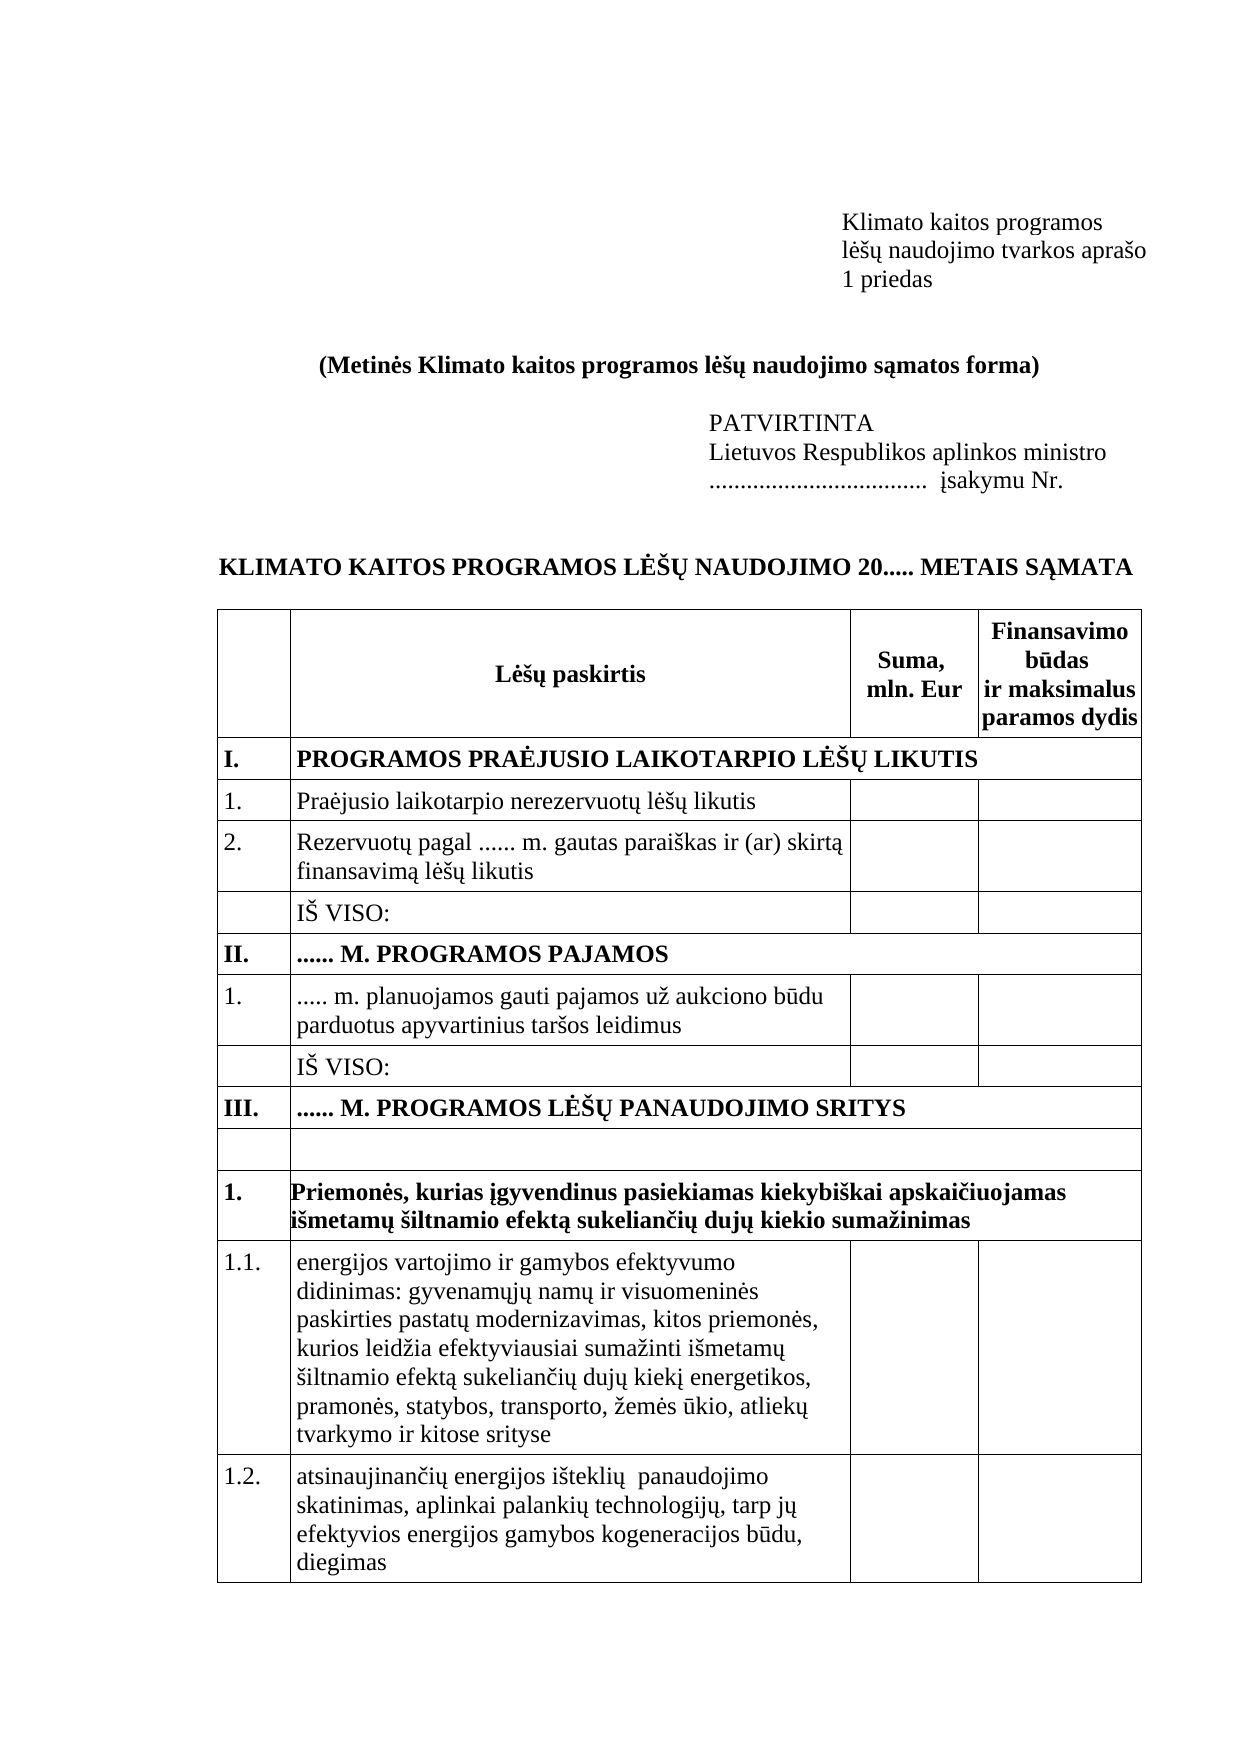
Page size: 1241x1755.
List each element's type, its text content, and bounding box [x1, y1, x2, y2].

table_header Finansavimo būdas ir maksimalus paramos dydis [979, 610, 1141, 737]
table_cell [218, 892, 290, 932]
table_cell ...... M. PROGRAMOS PAJAMOS [291, 934, 1141, 974]
table_cell [218, 1129, 290, 1169]
table_cell [851, 821, 978, 891]
table_cell 1.2. [218, 1455, 290, 1582]
table_cell [851, 975, 978, 1044]
table_cell II. [218, 934, 290, 974]
table_cell [851, 892, 978, 932]
text KLIMATO KAITOS PROGRAMOS LĖŠŲ NAUDOJIMO 20..... METAIS SĄMATA [177, 552, 1181, 580]
table_cell atsinaujinančių energijos išteklių panaudojimo skatinimas, aplinkai palankių technologijų, tarp jų efektyvios energijos gamybos kogeneracijos būdu, diegimas [291, 1455, 850, 1582]
table_cell PROGRAMOS PRAĖJUSIO LAIKOTARPIO LĖŠŲ LIKUTIS [291, 738, 1141, 779]
text ................................... įsakymu Nr. [709, 465, 1181, 494]
table_cell [851, 1455, 978, 1582]
table_cell 1. [218, 780, 290, 820]
table_header [218, 610, 290, 737]
table_cell [979, 821, 1141, 891]
table_cell [979, 1241, 1141, 1454]
table_cell Praėjusio laikotarpio nerezervuotų lėšų likutis [291, 780, 850, 820]
table_cell 1. [218, 1171, 290, 1240]
text Lietuvos Respublikos aplinkos ministro [709, 437, 1181, 465]
table_cell [979, 892, 1141, 932]
text lėšų naudojimo tvarkos aprašo [842, 235, 1181, 264]
table_cell 2. [218, 821, 290, 891]
text (Metinės Klimato kaitos programos lėšų naudojimo sąmatos forma) [177, 350, 1181, 379]
table_cell [851, 1046, 978, 1086]
table_cell [979, 780, 1141, 820]
table_cell III. [218, 1087, 290, 1128]
text PATVIRTINTA [709, 408, 1181, 437]
table_cell [291, 1129, 1141, 1169]
table_cell 1. [218, 975, 290, 1044]
table_cell [851, 780, 978, 820]
table_cell ...... M. PROGRAMOS LĖŠŲ PANAUDOJIMO SRITYS [291, 1087, 1141, 1128]
table_cell I. [218, 738, 290, 779]
table_cell [979, 1455, 1141, 1582]
text 1 priedas [842, 264, 1181, 293]
table_cell ..... m. planuojamos gauti pajamos už aukciono būdu parduotus apyvartinius taršos leidimus [291, 975, 850, 1044]
table_cell [979, 975, 1141, 1044]
table_cell IŠ VISO: [291, 1046, 850, 1086]
table_header Lėšų paskirtis [291, 610, 850, 737]
table_cell [851, 1241, 978, 1454]
table_cell Priemonės, kurias įgyvendinus pasiekiamas kiekybiškai apskaičiuojamas išmetamų šiltnamio efektą sukeliančių dujų kiekio sumažinimas [291, 1171, 1141, 1240]
table_cell 1.1. [218, 1241, 290, 1454]
table_header Suma, mln. Eur [851, 610, 978, 737]
text Klimato kaitos programos [842, 207, 1181, 235]
table_cell IŠ VISO: [291, 892, 850, 932]
table_cell [979, 1046, 1141, 1086]
table_cell Rezervuotų pagal ...... m. gautas paraiškas ir (ar) skirtą finansavimą lėšų likutis [291, 821, 850, 891]
table_cell [218, 1046, 290, 1086]
table_cell energijos vartojimo ir gamybos efektyvumo didinimas: gyvenamųjų namų ir visuomeninės paskirties pastatų modernizavimas, kitos priemonės, kurios leidžia efektyviausiai sumažinti išmetamų šiltnamio efektą sukeliančių dujų kiekį energetikos, pramonės, statybos, transporto, žemės ūkio, atliekų tvarkymo ir kitose srityse [291, 1241, 850, 1454]
